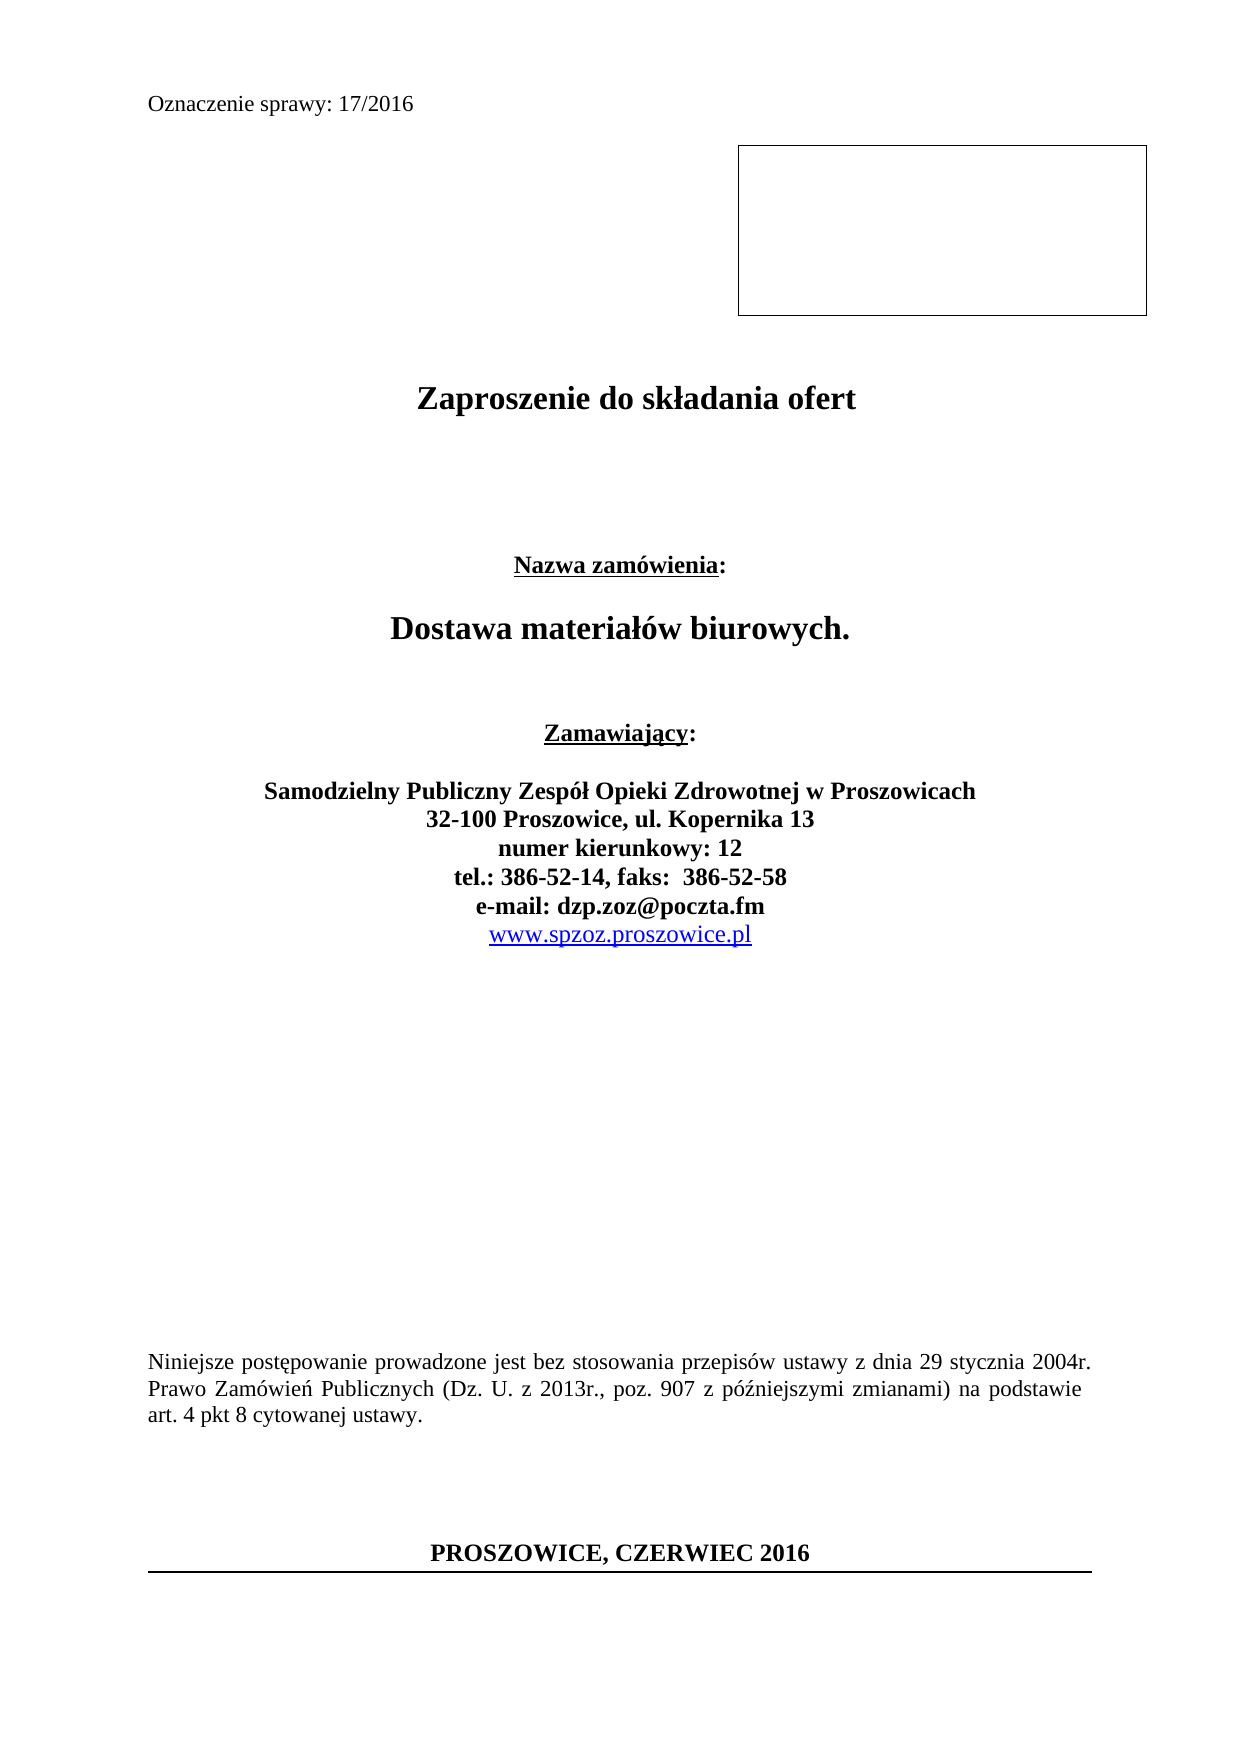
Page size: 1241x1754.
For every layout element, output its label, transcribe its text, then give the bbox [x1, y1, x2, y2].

text Zamawiający: [148, 718, 1092, 747]
text PROSZOWICE, CZERWIEC 2016 [148, 1538, 1092, 1571]
text tel.: 386-52-14, faks: 386-52-58 [148, 862, 1092, 891]
text www.spzoz.proszowice.pl [148, 919, 1092, 948]
text Oznaczenie sprawy: 17/2016 [148, 90, 1092, 117]
text Niniejsze postępowanie prowadzone jest bez stosowania przepisów ustawy z dnia 29 stycznia 2004r. Prawo Zamówień Publicznych (Dz. U. z 2013r., poz. 907 z późniejszymi zmianami) na podstawie art. 4 pkt 8 cytowanej ustawy. [148, 1348, 1092, 1427]
text e-mail: dzp.zoz@poczta.fm [148, 891, 1092, 919]
text 32-100 Proszowice, ul. Kopernika 13 [148, 804, 1092, 833]
subtitle Samodzielny Publiczny Zespół Opieki Zdrowotnej w Proszowicach [148, 776, 1092, 804]
text Nazwa zamówienia: [148, 551, 1092, 579]
text Zaproszenie do składania ofert [148, 378, 1092, 416]
text numer kierunkowy: 12 [148, 833, 1092, 862]
table_header [140, 145, 738, 315]
table_header [739, 146, 1146, 315]
text Dostawa materiałów biurowych. [148, 608, 1092, 646]
